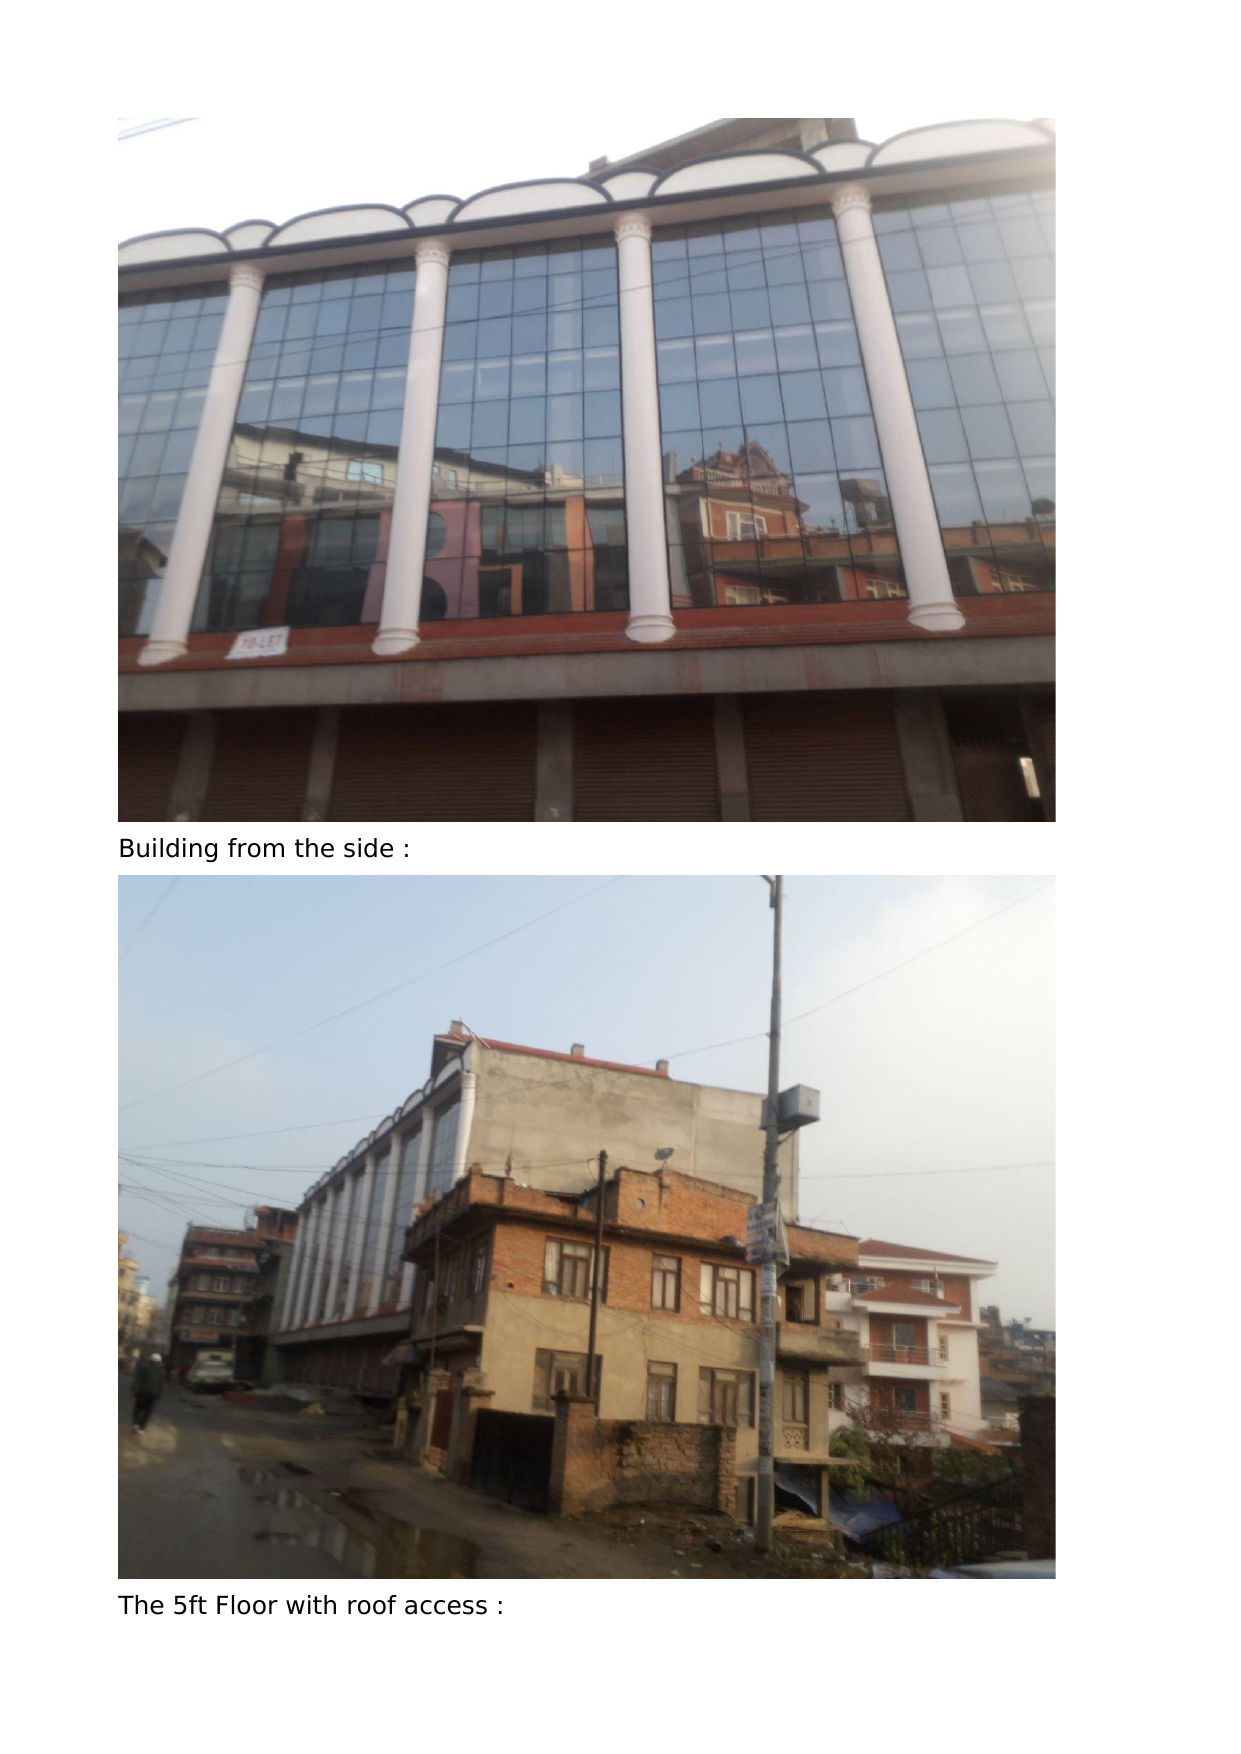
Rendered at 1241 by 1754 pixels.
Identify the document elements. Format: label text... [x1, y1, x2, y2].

picture [118, 118, 1056, 822]
text Building from the side : [118, 834, 1122, 863]
text The 5ft Floor with roof access : [118, 1591, 1122, 1620]
picture [118, 875, 1056, 1579]
